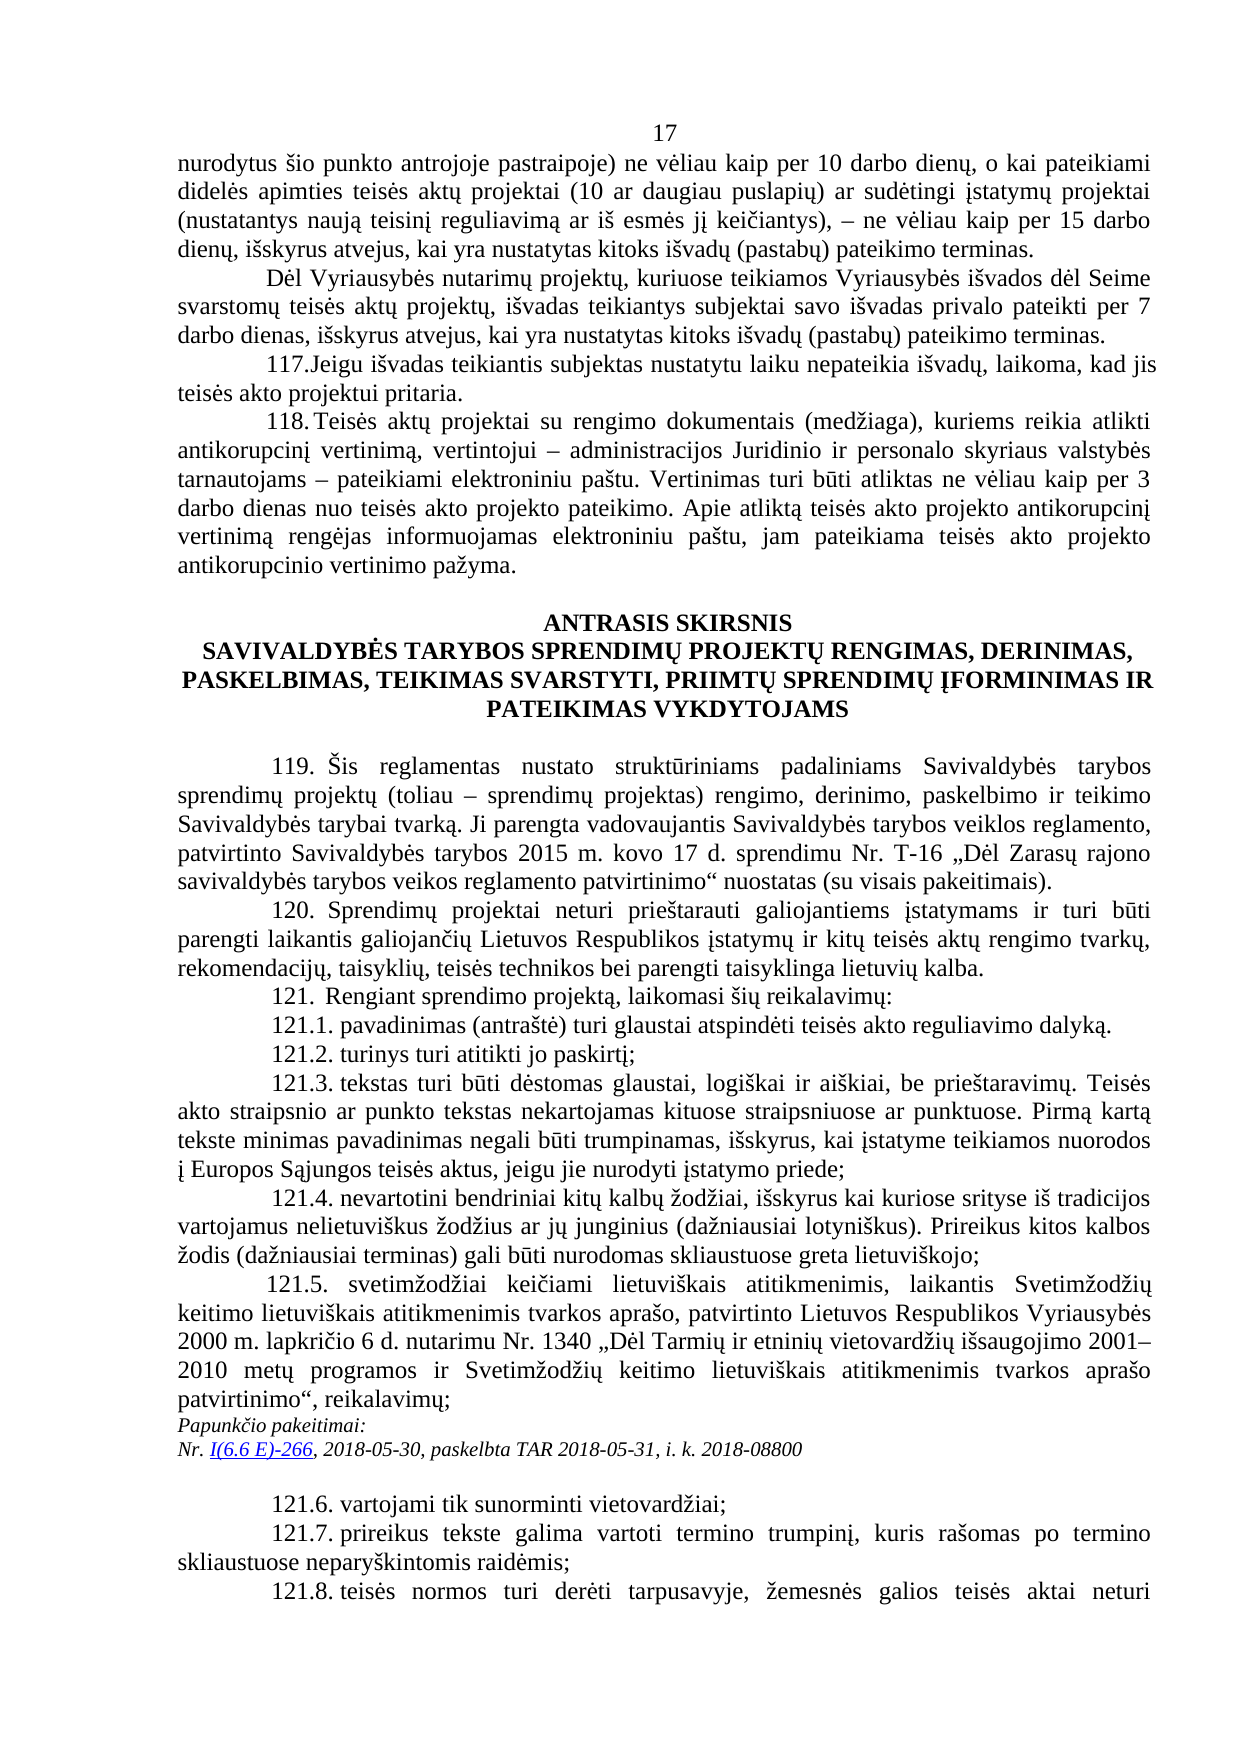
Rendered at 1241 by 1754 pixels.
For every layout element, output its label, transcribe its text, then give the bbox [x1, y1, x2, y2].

text 121.8. teisės normos turi derėti tarpusavyje, žemesnės galios teisės aktai neturi [177, 1576, 1152, 1604]
text 121.5. svetimžodžiai keičiami lietuviškais atitikmenimis, laikantis Svetimžodžių keitimo lietuviškais atitikmenimis tvarkos aprašo, patvirtinto Lietuvos Respublikos Vyriausybės 2000 m. lapkričio 6 d. nutarimu Nr. 1340 „Dėl Tarmių ir etninių vietovardžių išsaugojimo 2001–2010 metų programos ir Svetimžodžių keitimo lietuviškais atitikmenimis tvarkos aprašo patvirtinimo“, reikalavimų; [177, 1269, 1152, 1413]
text ANTRASIS SKIRSNIS [177, 608, 1158, 636]
text 120. Sprendimų projektai neturi prieštarauti galiojantiems įstatymams ir turi būti parengti laikantis galiojančių Lietuvos Respublikos įstatymų ir kitų teisės aktų rengimo tvarkų, rekomendacijų, taisyklių, teisės technikos bei parengti taisyklinga lietuvių kalba. [177, 895, 1152, 981]
text Nr. I(6.6 E)-266, 2018-05-30, paskelbta TAR 2018-05-31, i. k. 2018-08800 [177, 1437, 1152, 1461]
text nurodytus šio punkto antrojoje pastraipoje) ne vėliau kaip per 10 darbo dienų, o kai pateikiami didelės apimties teisės aktų projektai (10 ar daugiau puslapių) ar sudėtingi įstatymų projektai (nustatantys naują teisinį reguliavimą ar iš esmės jį keičiantys), – ne vėliau kaip per 15 darbo dienų, išskyrus atvejus, kai yra nustatytas kitoks išvadų (pastabų) pateikimo terminas. [177, 148, 1152, 263]
text 121. Rengiant sprendimo projektą, laikomasi šių reikalavimų: [177, 981, 1152, 1010]
text 121.2. turinys turi atitikti jo paskirtį; [177, 1039, 1152, 1068]
text 121.7. prireikus tekste galima vartoti termino trumpinį, kuris rašomas po termino skliaustuose neparyškintomis raidėmis; [177, 1518, 1152, 1576]
text Papunkčio pakeitimai: [177, 1413, 1152, 1437]
text 118. Teisės aktų projektai su rengimo dokumentais (medžiaga), kuriems reikia atlikti antikorupcinį vertinimą, vertintojui – administracijos Juridinio ir personalo skyriaus valstybės tarnautojams – pateikiami elektroniniu paštu. Vertinimas turi būti atliktas ne vėliau kaip per 3 darbo dienas nuo teisės akto projekto pateikimo. Apie atliktą teisės akto projekto antikorupcinį vertinimą rengėjas informuojamas elektroniniu paštu, jam pateikiama teisės akto projekto antikorupcinio vertinimo pažyma. [177, 406, 1152, 579]
text Dėl Vyriausybės nutarimų projektų, kuriuose teikiamos Vyriausybės išvados dėl Seime svarstomų teisės aktų projektų, išvadas teikiantys subjektai savo išvadas privalo pateikti per 7 darbo dienas, išskyrus atvejus, kai yra nustatytas kitoks išvadų (pastabų) pateikimo terminas. [177, 263, 1152, 349]
text 121.3. tekstas turi būti dėstomas glaustai, logiškai ir aiškiai, be prieštaravimų. Teisės akto straipsnio ar punkto tekstas nekartojamas kituose straipsniuose ar punktuose. Pirmą kartą tekste minimas pavadinimas negali būti trumpinamas, išskyrus, kai įstatyme teikiamos nuorodos į Europos Sąjungos teisės aktus, jeigu jie nurodyti įstatymo priede; [177, 1068, 1152, 1183]
text 121.6. vartojami tik sunorminti vietovardžiai; [177, 1489, 1152, 1518]
text 121.4. nevartotini bendriniai kitų kalbų žodžiai, išskyrus kai kuriose srityse iš tradicijos vartojamus nelietuviškus žodžius ar jų junginius (dažniausiai lotyniškus). Prireikus kitos kalbos žodis (dažniausiai terminas) gali būti nurodomas skliaustuose greta lietuviškojo; [177, 1183, 1152, 1269]
text 117. Jeigu išvadas teikiantis subjektas nustatytu laiku nepateikia išvadų, laikoma, kad jis teisės akto projektui pritaria. [177, 349, 1158, 406]
text 119. Šis reglamentas nustato struktūriniams padaliniams Savivaldybės tarybos sprendimų projektų (toliau – sprendimų projektas) rengimo, derinimo, paskelbimo ir teikimo Savivaldybės tarybai tvarką. Ji parengta vadovaujantis Savivaldybės tarybos veiklos reglamento, patvirtinto Savivaldybės tarybos 2015 m. kovo 17 d. sprendimu Nr. T-16 „Dėl Zarasų rajono savivaldybės tarybos veikos reglamento patvirtinimo“ nuostatas (su visais pakeitimais). [177, 751, 1152, 895]
text 121.1. pavadinimas (antraštė) turi glaustai atspindėti teisės akto reguliavimo dalyką. [177, 1010, 1152, 1039]
text SAVIVALDYBĖS TARYBOS SPRENDIMŲ PROJEKTŲ RENGIMAS, DERINIMAS, PASKELBIMAS, TEIKIMAS SVARSTYTI, PRIIMTŲ SPRENDIMŲ ĮFORMINIMAS IR PATEIKIMAS VYKDYTOJAMS [177, 636, 1158, 723]
